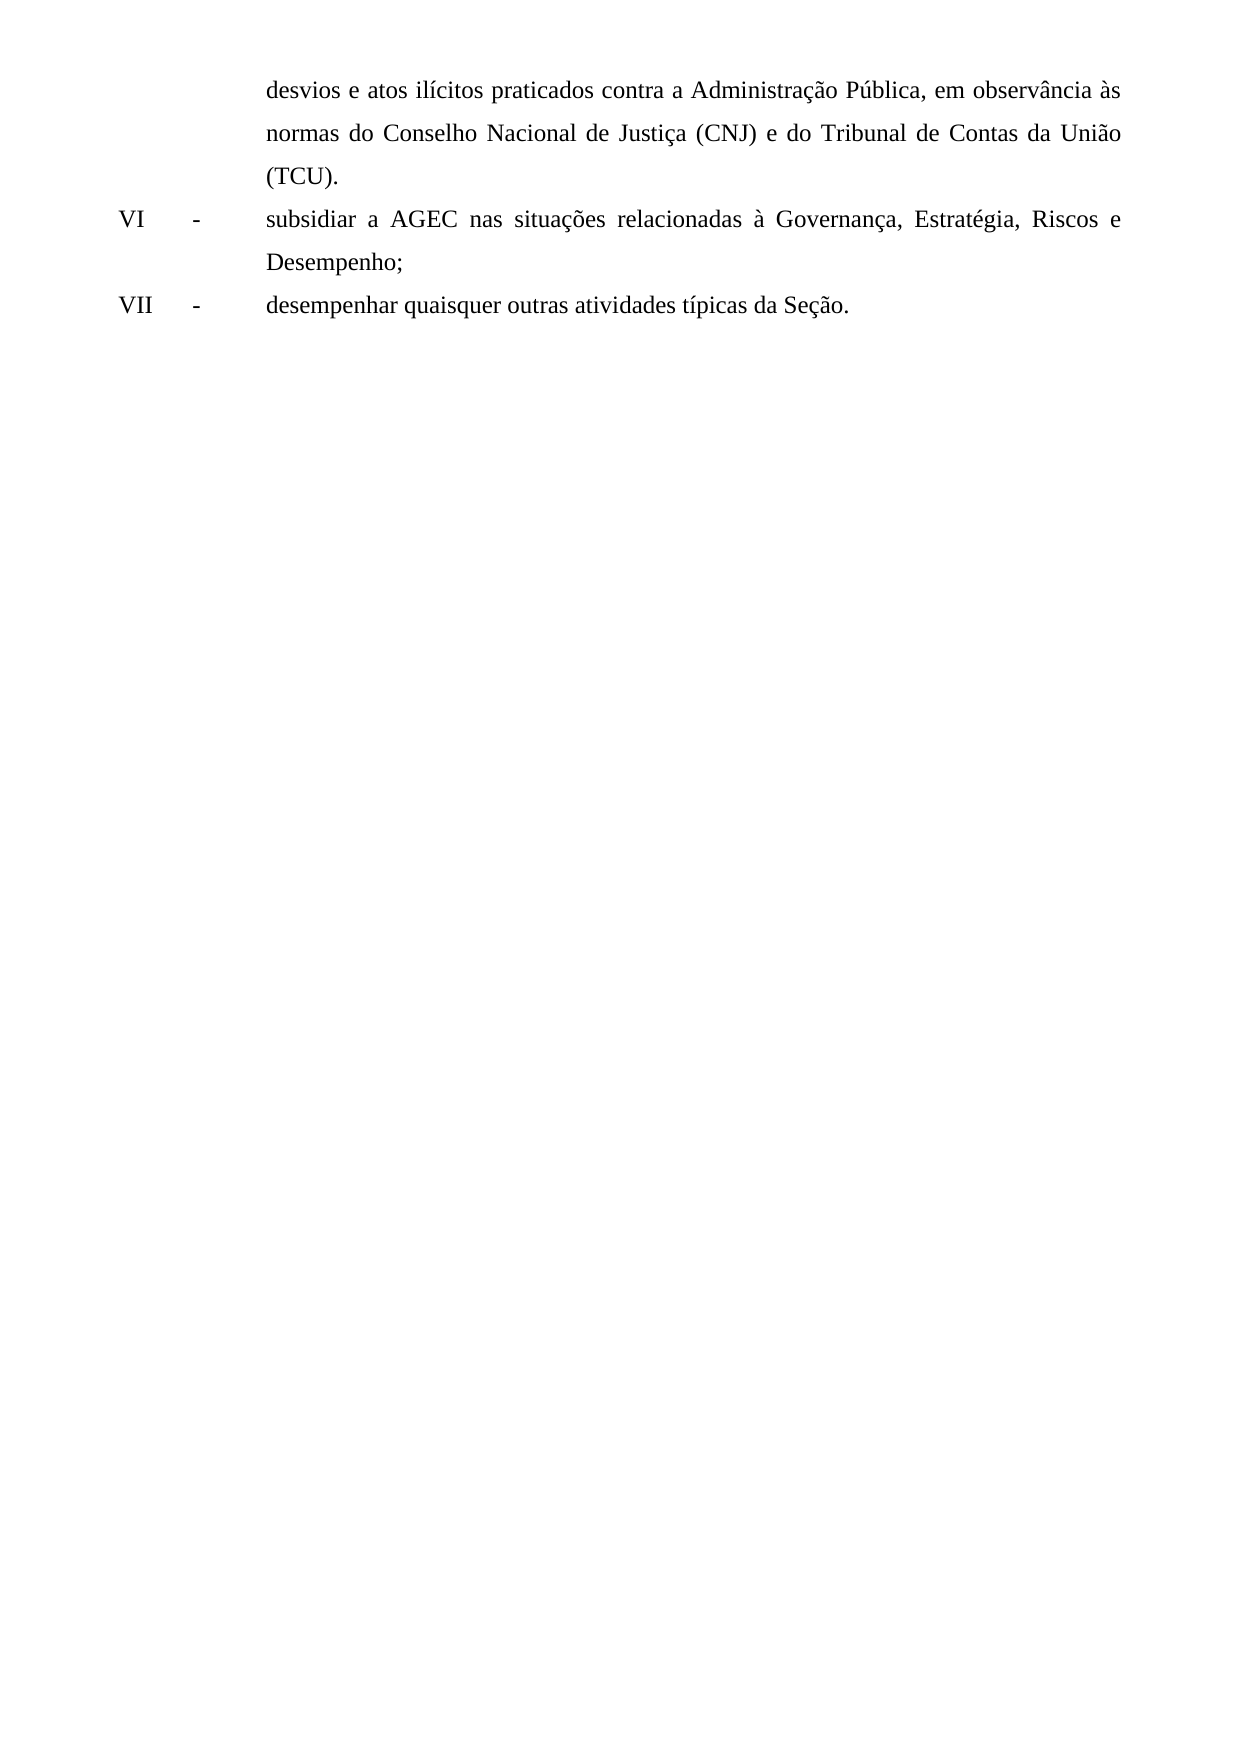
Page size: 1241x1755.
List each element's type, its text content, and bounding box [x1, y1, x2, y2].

text desvios e atos ilícitos praticados contra a Administração Pública, em observância às normas do Conselho Nacional de Justiça (CNJ) e do Tribunal de Contas da União (TCU). [118, 75, 1122, 190]
text VII - desempenhar quaisquer outras atividades típicas da Seção. [118, 291, 1122, 319]
text VI - subsidiar a AGEC nas situações relacionadas à Governança, Estratégia, Riscos e Desempenho; [118, 204, 1122, 276]
